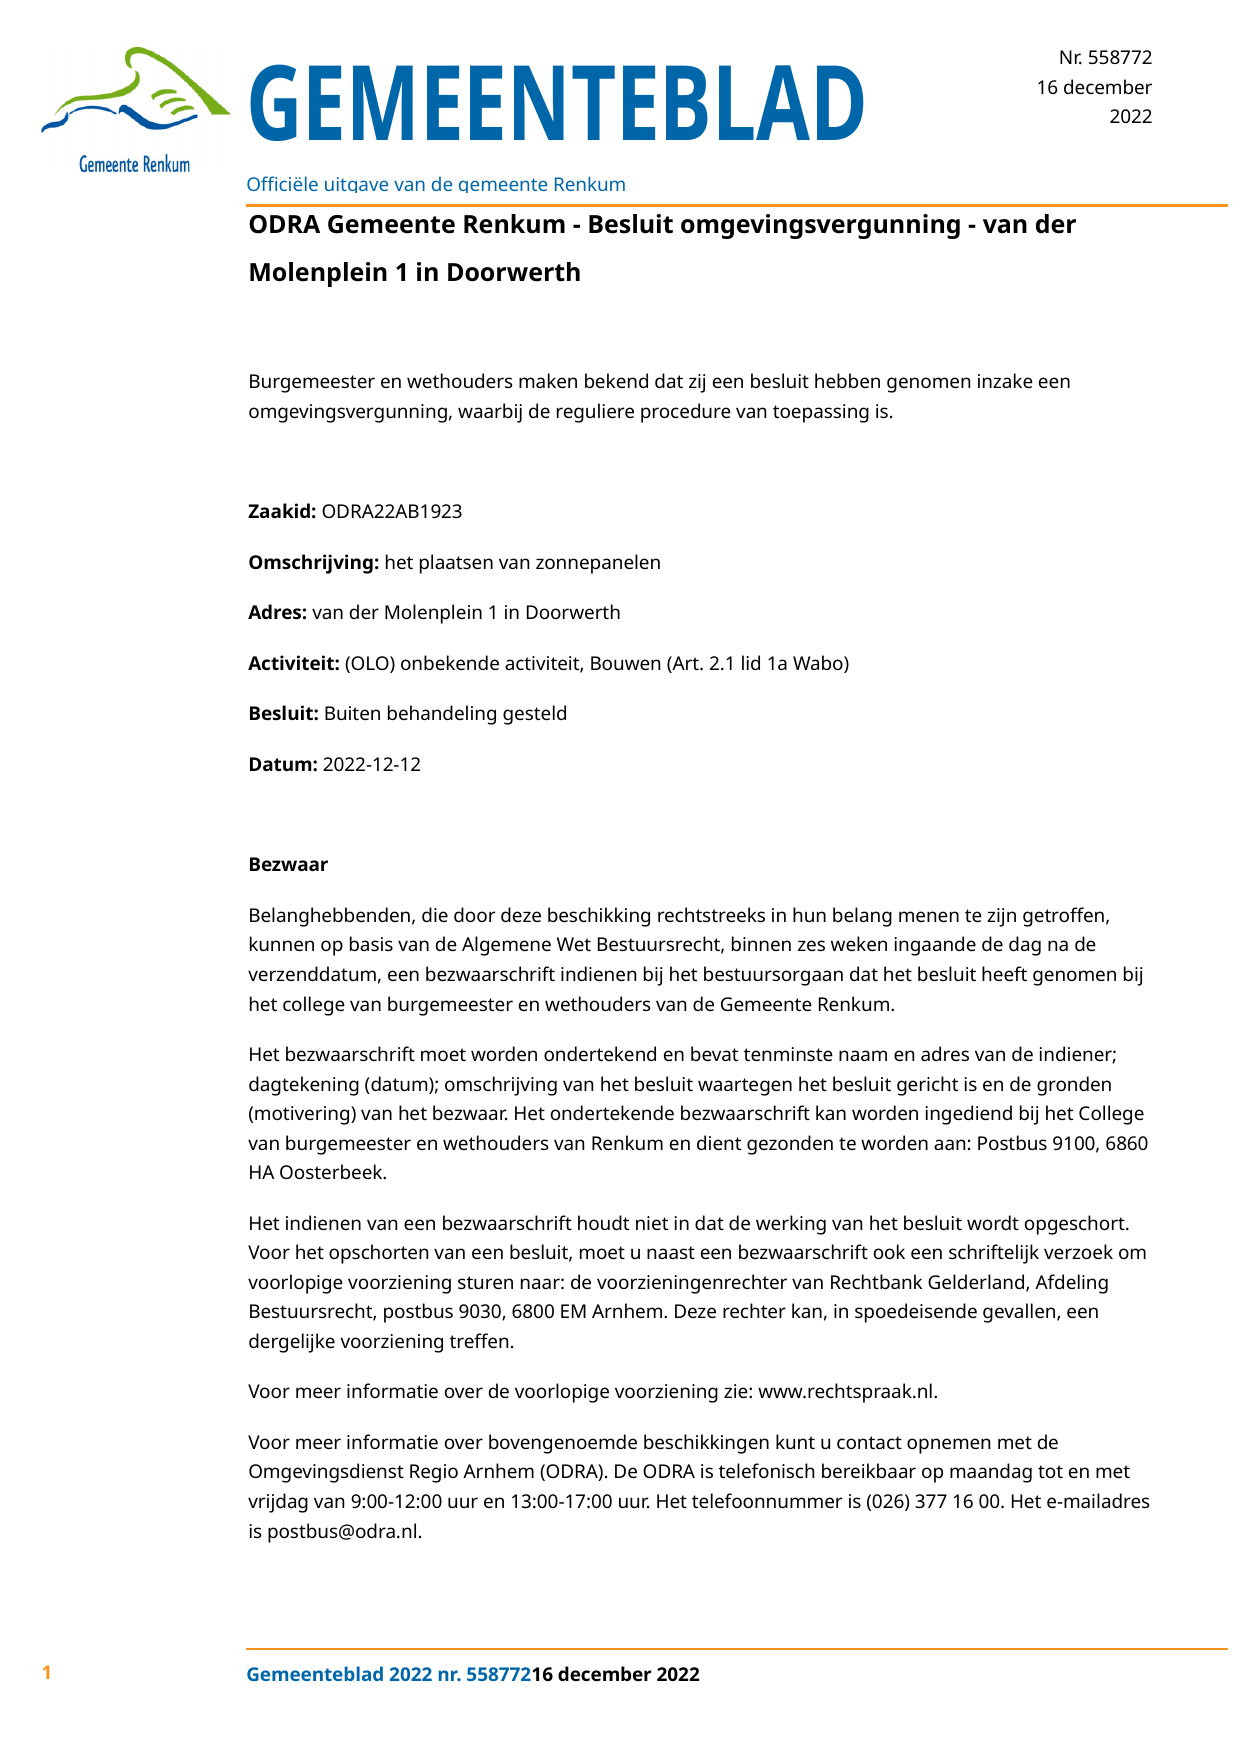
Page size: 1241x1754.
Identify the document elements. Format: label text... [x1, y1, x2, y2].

text Voor meer informatie over de voorlopige voorziening zie: www.rechtspraak.nl. [248, 1379, 1152, 1404]
text Het indienen van een bezwaarschrift houdt niet in dat de werking van het besluit wordt opgeschort. Voor het opschorten van een besluit, moet u naast een bezwaarschrift ook een schriftelijk verzoek om voorlopige voorziening sturen naar: de voorzieningenrechter van Rechtbank Gelderland, Afdeling Bestuursrecht, postbus 9030, 6800 EM Arnhem. Deze rechter kan, in spoedeisende gevallen, een dergelijke voorziening treffen. [248, 1210, 1152, 1354]
text Datum: 2022-12-12 [248, 751, 1152, 777]
text Besluit: Buiten behandeling gesteld [248, 700, 1152, 726]
text Adres: van der Molenplein 1 in Doorwerth [248, 599, 1152, 625]
text Bezwaar [248, 852, 1152, 877]
text ODRA Gemeente Renkum - Besluit omgevingsvergunning - van der Molenplein 1 in Doorwerth [248, 207, 1152, 288]
text Voor meer informatie over bovengenoemde beschikkingen kunt u contact opnemen met de Omgevingsdienst Regio Arnhem (ODRA). De ODRA is telefonisch bereikbaar op maandag tot en met vrijdag van 9:00-12:00 uur en 13:00-17:00 uur. Het telefoonnummer is (026) 377 16 00. Het e-mailadres is postbus@odra.nl. [248, 1429, 1152, 1544]
text Burgemeester en wethouders maken bekend dat zij een besluit hebben genomen inzake een omgevingsvergunning, waarbij de reguliere procedure van toepassing is. [248, 368, 1152, 424]
text Belanghebbenden, die door deze beschikking rechtstreeks in hun belang menen te zijn getroffen, kunnen op basis van de Algemene Wet Bestuursrecht, binnen zes weken ingaande de dag na de verzenddatum, een bezwaarschrift indienen bij het bestuursorgaan dat het besluit heeft genomen bij het college van burgemeester en wethouders van de Gemeente Renkum. [248, 902, 1152, 1017]
text Omschrijving: het plaatsen van zonnepanelen [248, 549, 1152, 575]
text Het bezwaarschrift moet worden ondertekend en bevat tenminste naam en adres van de indiener; dagtekening (datum); omschrijving van het besluit waartegen het besluit gericht is en de gronden (motivering) van het bezwaar. Het ondertekende bezwaarschrift kan worden ingediend bij het College van burgemeester en wethouders van Renkum en dient gezonden te worden aan: Postbus 9100, 6860 HA Oosterbeek. [248, 1041, 1152, 1185]
text Zaakid: ODRA22AB1923 [248, 499, 1152, 524]
text Activiteit: (OLO) onbekende activiteit, Bouwen (Art. 2.1 lid 1a Wabo) [248, 650, 1152, 676]
picture [41, 47, 231, 172]
